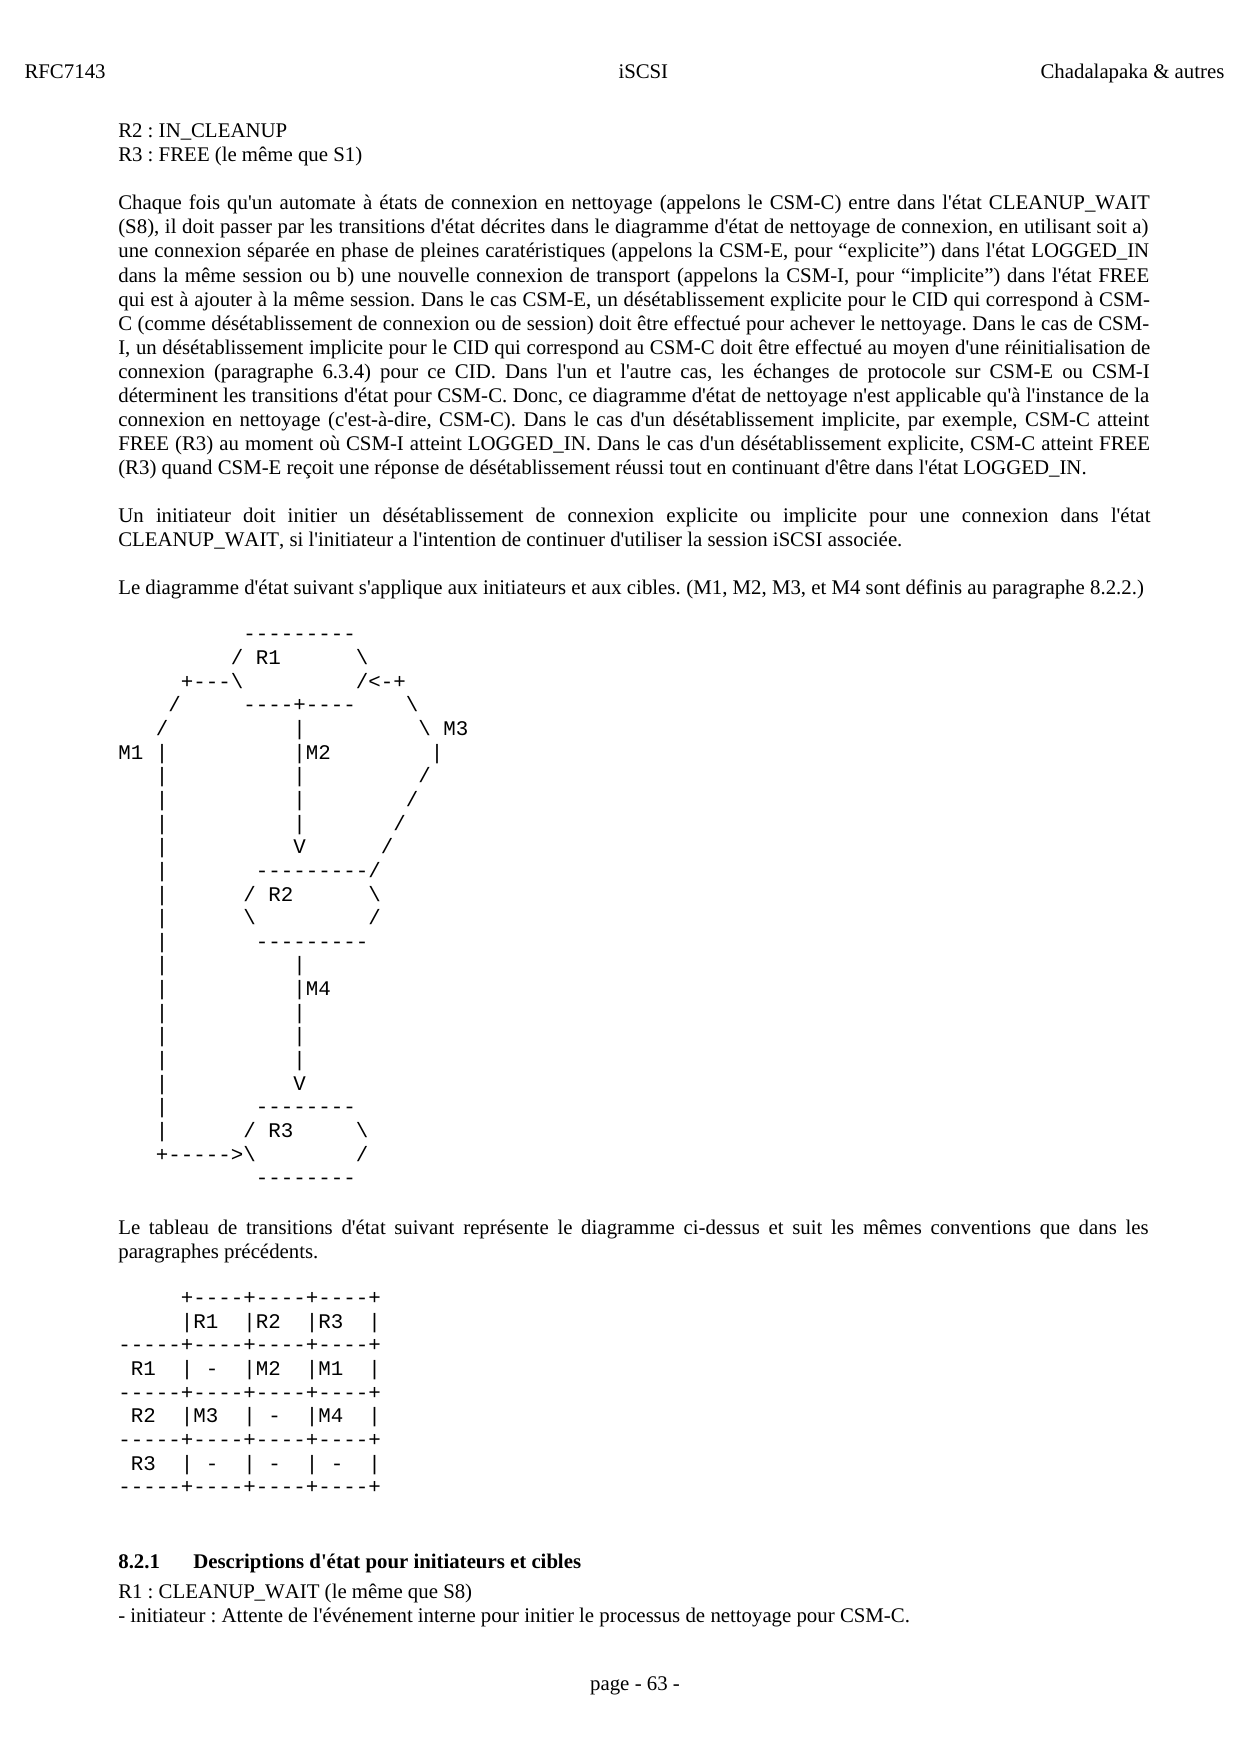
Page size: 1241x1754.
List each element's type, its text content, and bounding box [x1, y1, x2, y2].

subtitle 8.2.1 Descriptions d'état pour initiateurs et cibles [118, 1549, 1152, 1573]
text | V / [118, 836, 1152, 860]
text -------- [118, 1167, 1152, 1191]
text --------- [118, 623, 1152, 647]
text | | / [118, 789, 1152, 813]
text -----+----+----+----+ [118, 1382, 1152, 1405]
text |R1 |R2 |R3 | [118, 1311, 1152, 1334]
text R1 | - |M2 |M1 | [118, 1358, 1152, 1382]
text R3 : FREE (le même que S1) [118, 142, 1152, 166]
text | | [118, 1025, 1152, 1049]
text | / R3 \ [118, 1120, 1152, 1144]
text / R1 \ [118, 647, 1152, 671]
text Chaque fois qu'un automate à états de connexion en nettoyage (appelons le CSM-C) entre dans l'état CLEANUP_WAIT (S8), il doit passer par les transitions d'état décrites dans le diagramme d'état de nettoyage de connexion, en utilisant soit a) une connexion séparée en phase de pleines caratéristiques (appelons la CSM-E, pour “explicite”) dans l'état LOGGED_IN dans la même session ou b) une nouvelle connexion de transport (appelons la CSM-I, pour “implicite”) dans l'état FREE qui est à ajouter à la même session. Dans le cas CSM-E, un désétablissement explicite pour le CID qui correspond à CSM-C (comme désétablissement de connexion ou de session) doit être effectué pour achever le nettoyage. Dans le cas de CSM-I, un désétablissement implicite pour le CID qui correspond au CSM-C doit être effectué au moyen d'une réinitialisation de connexion (paragraphe 6.3.4) pour ce CID. Dans l'un et l'autre cas, les échanges de protocole sur CSM-E ou CSM-I déterminent les transitions d'état pour CSM-C. Donc, ce diagramme d'état de nettoyage n'est applicable qu'à l'instance de la connexion en nettoyage (c'est-à-dire, CSM-C). Dans le cas d'un désétablissement implicite, par exemple, CSM-C atteint FREE (R3) au moment où CSM-I atteint LOGGED_IN. Dans le cas d'un désétablissement explicite, CSM-C atteint FREE (R3) quand CSM-E reçoit une réponse de désétablissement réussi tout en continuant d'être dans l'état LOGGED_IN. [118, 190, 1152, 479]
text -----+----+----+----+ [118, 1429, 1152, 1453]
text | |M4 [118, 978, 1152, 1002]
text | | [118, 1002, 1152, 1025]
text R3 | - | - | - | [118, 1453, 1152, 1476]
text +----+----+----+ [118, 1287, 1152, 1311]
text Le tableau de transitions d'état suivant représente le diagramme ci-dessus et suit les mêmes conventions que dans les paragraphes précédents. [118, 1215, 1152, 1263]
text R2 : IN_CLEANUP [118, 118, 1152, 142]
text | / R2 \ [118, 883, 1152, 907]
text | | [118, 1049, 1152, 1073]
text | | [118, 954, 1152, 978]
text -----+----+----+----+ [118, 1476, 1152, 1500]
text R1 : CLEANUP_WAIT (le même que S8) [118, 1579, 1152, 1603]
text M1 | |M2 | [118, 742, 1152, 765]
text +---\ /<-+ [118, 671, 1152, 694]
text / | \ M3 [118, 718, 1152, 742]
text | | / [118, 813, 1152, 836]
text / ----+---- \ [118, 694, 1152, 718]
text | | / [118, 765, 1152, 789]
text -----+----+----+----+ [118, 1334, 1152, 1358]
text - initiateur : Attente de l'événement interne pour initier le processus de nettoyage pour CSM-C. [118, 1603, 1152, 1627]
text | V [118, 1073, 1152, 1096]
text Le diagramme d'état suivant s'applique aux initiateurs et aux cibles. (M1, M2, M3, et M4 sont définis au paragraphe 8.2.2.) [118, 575, 1152, 599]
text Un initiateur doit initier un désétablissement de connexion explicite ou implicite pour une connexion dans l'état CLEANUP_WAIT, si l'initiateur a l'intention de continuer d'utiliser la session iSCSI associée. [118, 503, 1152, 551]
text +----->\ / [118, 1144, 1152, 1167]
text R2 |M3 | - |M4 | [118, 1405, 1152, 1429]
text | \ / [118, 907, 1152, 931]
text | -------- [118, 1096, 1152, 1120]
text | --------- [118, 931, 1152, 954]
text | ---------/ [118, 860, 1152, 883]
